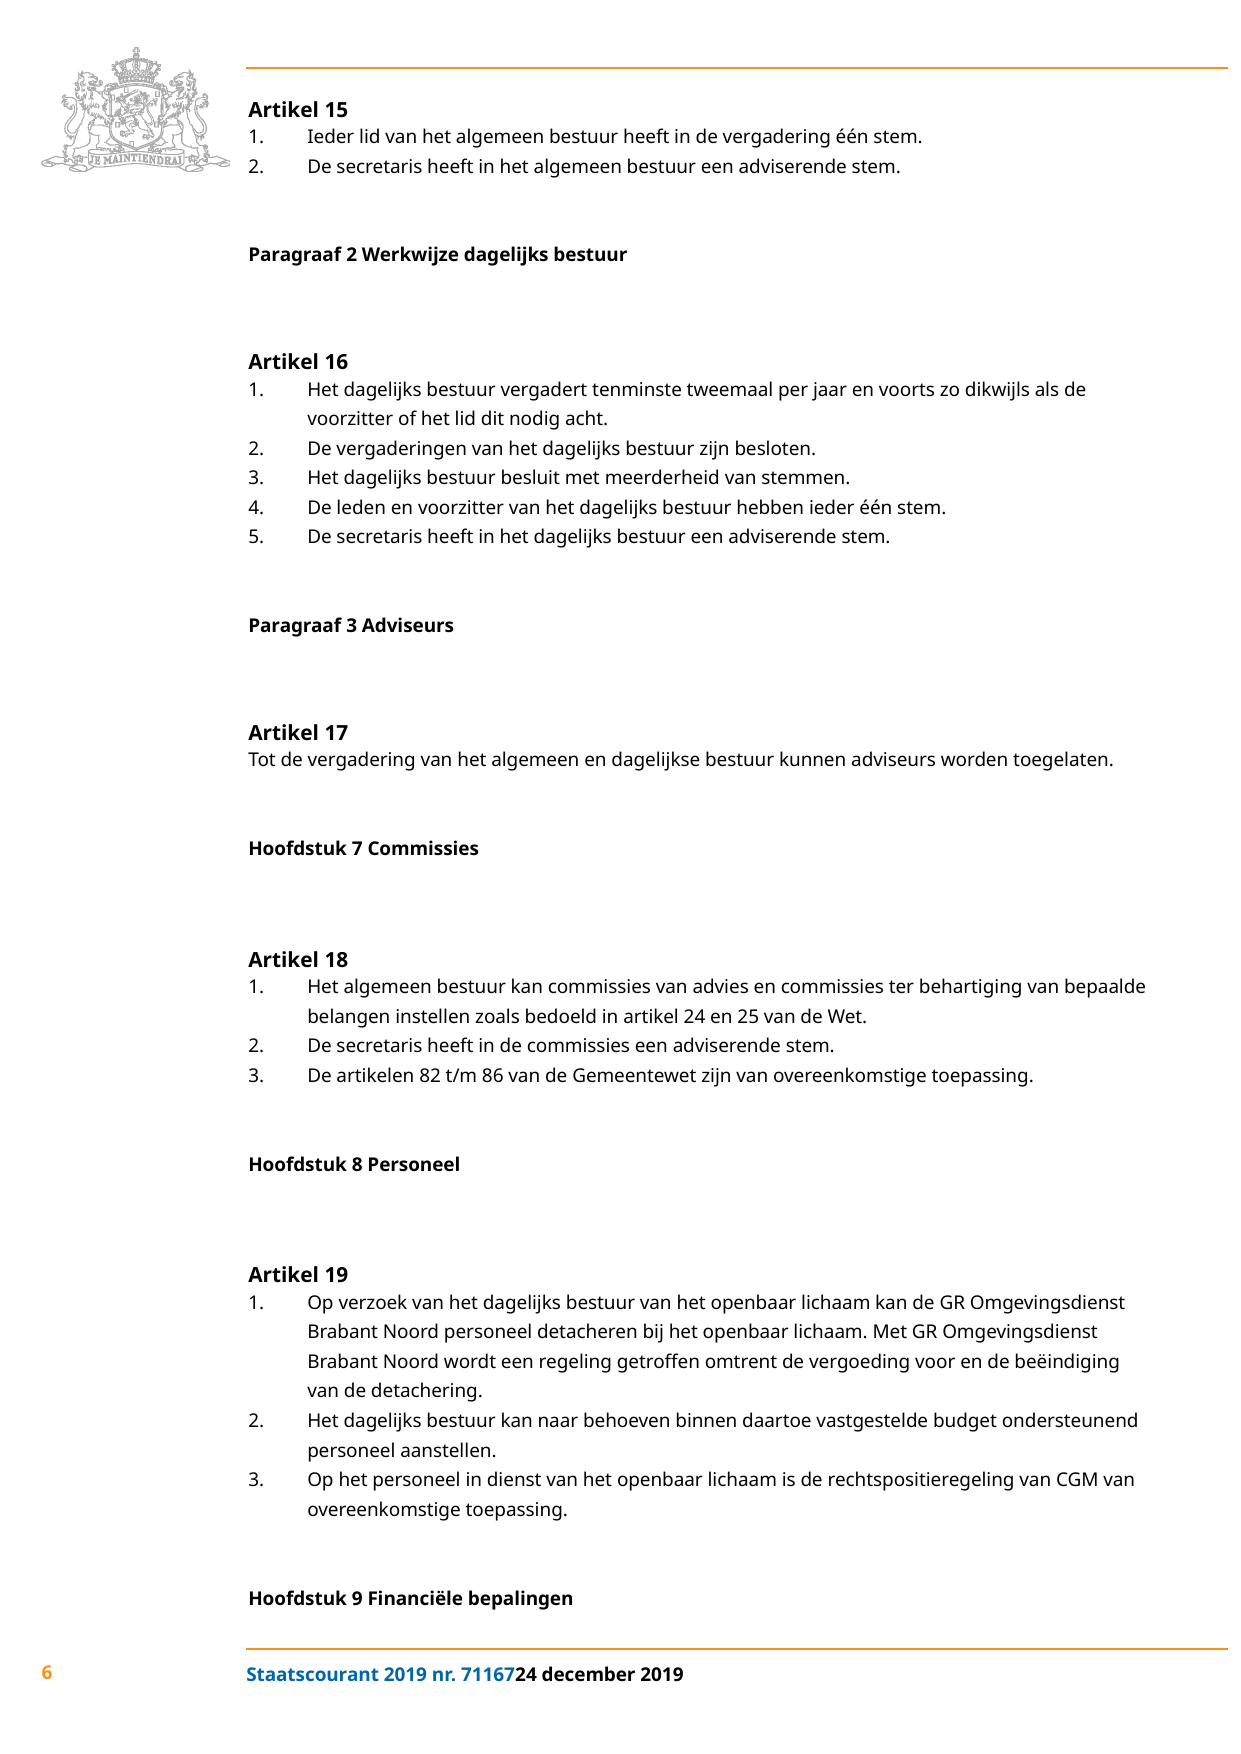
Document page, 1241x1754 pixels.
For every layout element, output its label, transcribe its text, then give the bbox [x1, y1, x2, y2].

picture [41, 47, 231, 172]
list Op het personeel in dienst van het openbaar lichaam is de rechtspositieregeling van CGM van overeenkomstige toepassing. [248, 1466, 1152, 1522]
text Artikel 18 [248, 945, 1152, 973]
text Tot de vergadering van het algemeen en dagelijkse bestuur kunnen adviseurs worden toegelaten. [248, 747, 1152, 772]
text Paragraaf 2 Werkwijze dagelijks bestuur [248, 242, 1152, 267]
list Het algemeen bestuur kan commissies van advies en commissies ter behartiging van bepaalde belangen instellen zoals bedoeld in artikel 24 en 25 van de Wet. [248, 973, 1152, 1029]
text Paragraaf 3 Adviseurs [248, 612, 1152, 638]
list Het dagelijks bestuur besluit met meerderheid van stemmen. [248, 464, 1152, 490]
text Artikel 15 [248, 95, 1152, 123]
list De secretaris heeft in de commissies een adviserende stem. [248, 1032, 1152, 1058]
list De secretaris heeft in het dagelijks bestuur een adviserende stem. [248, 524, 1152, 549]
list Op verzoek van het dagelijks bestuur van het openbaar lichaam kan de GR Omgevingsdienst Brabant Noord personeel detacheren bij het openbaar lichaam. Met GR Omgevingsdienst Brabant Noord wordt een regeling getroffen omtrent de vergoeding voor en de beëindiging van de detachering. [248, 1289, 1152, 1403]
list De leden en voorzitter van het dagelijks bestuur hebben ieder één stem. [248, 494, 1152, 520]
list Ieder lid van het algemeen bestuur heeft in de vergadering één stem. [248, 123, 1152, 149]
list Het dagelijks bestuur vergadert tenminste tweemaal per jaar en voorts zo dikwijls als de voorzitter of het lid dit nodig acht. [248, 376, 1152, 431]
list De artikelen 82 t/m 86 van de Gemeentewet zijn van overeenkomstige toepassing. [248, 1062, 1152, 1088]
list De secretaris heeft in het algemeen bestuur een adviserende stem. [248, 153, 1152, 178]
text Artikel 19 [248, 1260, 1152, 1289]
text Hoofdstuk 7 Commissies [248, 835, 1152, 861]
text Artikel 16 [248, 347, 1152, 376]
text Hoofdstuk 8 Personeel [248, 1151, 1152, 1177]
list Het dagelijks bestuur kan naar behoeven binnen daartoe vastgestelde budget ondersteunend personeel aanstellen. [248, 1407, 1152, 1462]
text Hoofdstuk 9 Financiële bepalingen [248, 1585, 1152, 1610]
list De vergaderingen van het dagelijks bestuur zijn besloten. [248, 435, 1152, 461]
text Artikel 17 [248, 718, 1152, 747]
